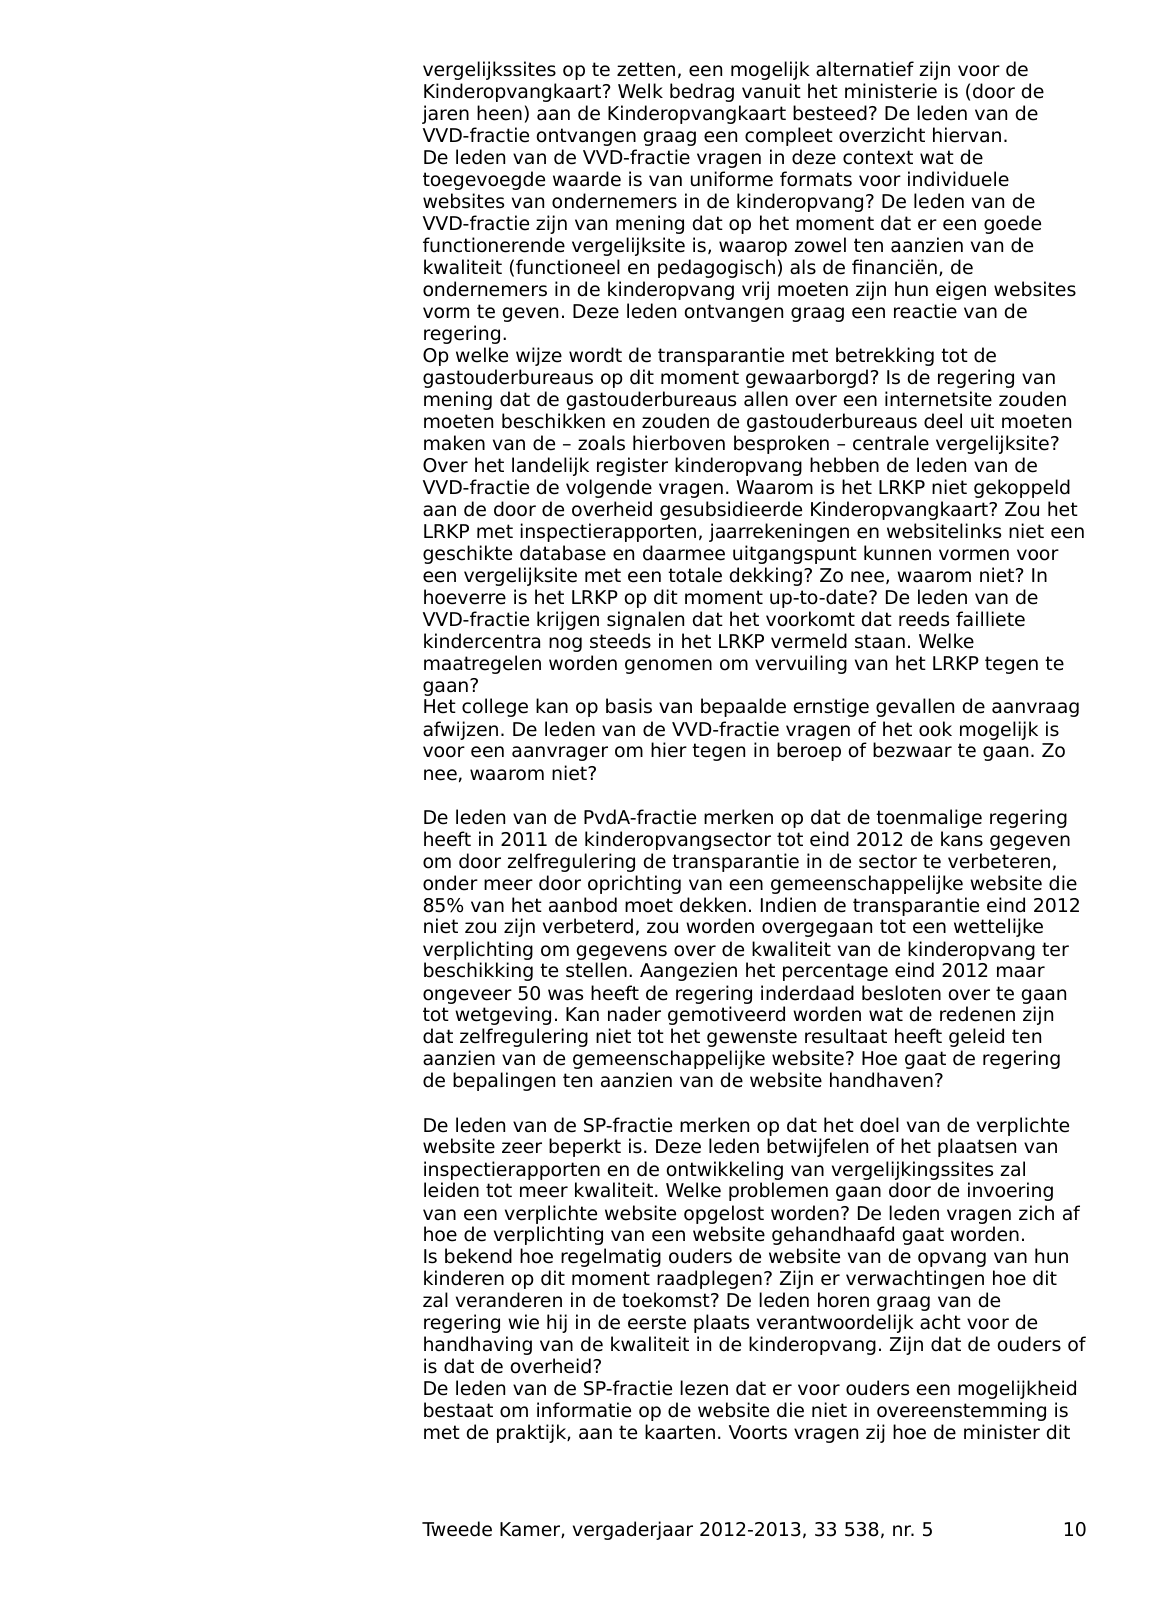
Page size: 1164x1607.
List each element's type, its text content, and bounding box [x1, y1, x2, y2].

text De leden van de SP-fractie merken op dat het doel van de verplichte website zeer beperkt is. Deze leden betwijfelen of het plaatsen van inspectierapporten en de ontwikkeling van vergelijkingssites zal leiden tot meer kwaliteit. Welke problemen gaan door de invoering van een verplichte website opgelost worden? De leden vragen zich af hoe de verplichting van een website gehandhaafd gaat worden. [422, 1114, 1087, 1246]
text Over het landelijk register kinderopvang hebben de leden van de VVD-fractie de volgende vragen. Waarom is het LRKP niet gekoppeld aan de door de overheid gesubsidieerde Kinderopvangkaart? Zou het LRKP met inspectierapporten, jaarrekeningen en websitelinks niet een geschikte database en daarmee uitgangspunt kunnen vormen voor een vergelijksite met een totale dekking? Zo nee, waarom niet? In hoeverre is het LRKP op dit moment up-to-date? De leden van de VVD-fractie krijgen signalen dat het voorkomt dat reeds failliete kindercentra nog steeds in het LRKP vermeld staan. Welke maatregelen worden genomen om vervuiling van het LRKP tegen te gaan? [422, 455, 1087, 696]
text De leden van de VVD-fractie vragen in deze context wat de toegevoegde waarde is van uniforme formats voor individuele websites van ondernemers in de kinderopvang? De leden van de VVD-fractie zijn van mening dat op het moment dat er een goede functionerende vergelijksite is, waarop zowel ten aanzien van de kwaliteit (functioneel en pedagogisch) als de financiën, de ondernemers in de kinderopvang vrij moeten zijn hun eigen websites vorm te geven. Deze leden ontvangen graag een reactie van de regering. [422, 147, 1087, 345]
text Is bekend hoe regelmatig ouders de website van de opvang van hun kinderen op dit moment raadplegen? Zijn er verwachtingen hoe dit zal veranderen in de toekomst? De leden horen graag van de regering wie hij in de eerste plaats verantwoordelijk acht voor de handhaving van de kwaliteit in de kinderopvang. Zijn dat de ouders of is dat de overheid? [422, 1246, 1087, 1378]
text Op welke wijze wordt de transparantie met betrekking tot de gastouderbureaus op dit moment gewaarborgd? Is de regering van mening dat de gastouderbureaus allen over een internetsite zouden moeten beschikken en zouden de gastouderbureaus deel uit moeten maken van de – zoals hierboven besproken – centrale vergelijksite? [422, 345, 1087, 455]
text De leden van de PvdA-fractie merken op dat de toenmalige regering heeft in 2011 de kinderopvangsector tot eind 2012 de kans gegeven om door zelfregulering de transparantie in de sector te verbeteren, onder meer door oprichting van een gemeenschappelijke website die 85% van het aanbod moet dekken. Indien de transparantie eind 2012 niet zou zijn verbeterd, zou worden overgegaan tot een wettelijke verplichting om gegevens over de kwaliteit van de kinderopvang ter beschikking te stellen. Aangezien het percentage eind 2012 maar ongeveer 50 was heeft de regering inderdaad besloten over te gaan tot wetgeving. Kan nader gemotiveerd worden wat de redenen zijn dat zelfregulering niet tot het gewenste resultaat heeft geleid ten aanzien van de gemeenschappelijke website? Hoe gaat de regering de bepalingen ten aanzien van de website handhaven? [422, 807, 1087, 1092]
text De leden van de SP-fractie lezen dat er voor ouders een mogelijkheid bestaat om informatie op de website die niet in overeenstemming is met de praktijk, aan te kaarten. Voorts vragen zij hoe de minister dit [422, 1378, 1087, 1444]
text vergelijkssites op te zetten, een mogelijk alternatief zijn voor de Kinderopvangkaart? Welk bedrag vanuit het ministerie is (door de jaren heen) aan de Kinderopvangkaart besteed? De leden van de VVD-fractie ontvangen graag een compleet overzicht hiervan. [422, 59, 1087, 147]
text Het college kan op basis van bepaalde ernstige gevallen de aanvraag afwijzen. De leden van de VVD-fractie vragen of het ook mogelijk is voor een aanvrager om hier tegen in beroep of bezwaar te gaan. Zo nee, waarom niet? [422, 696, 1087, 784]
